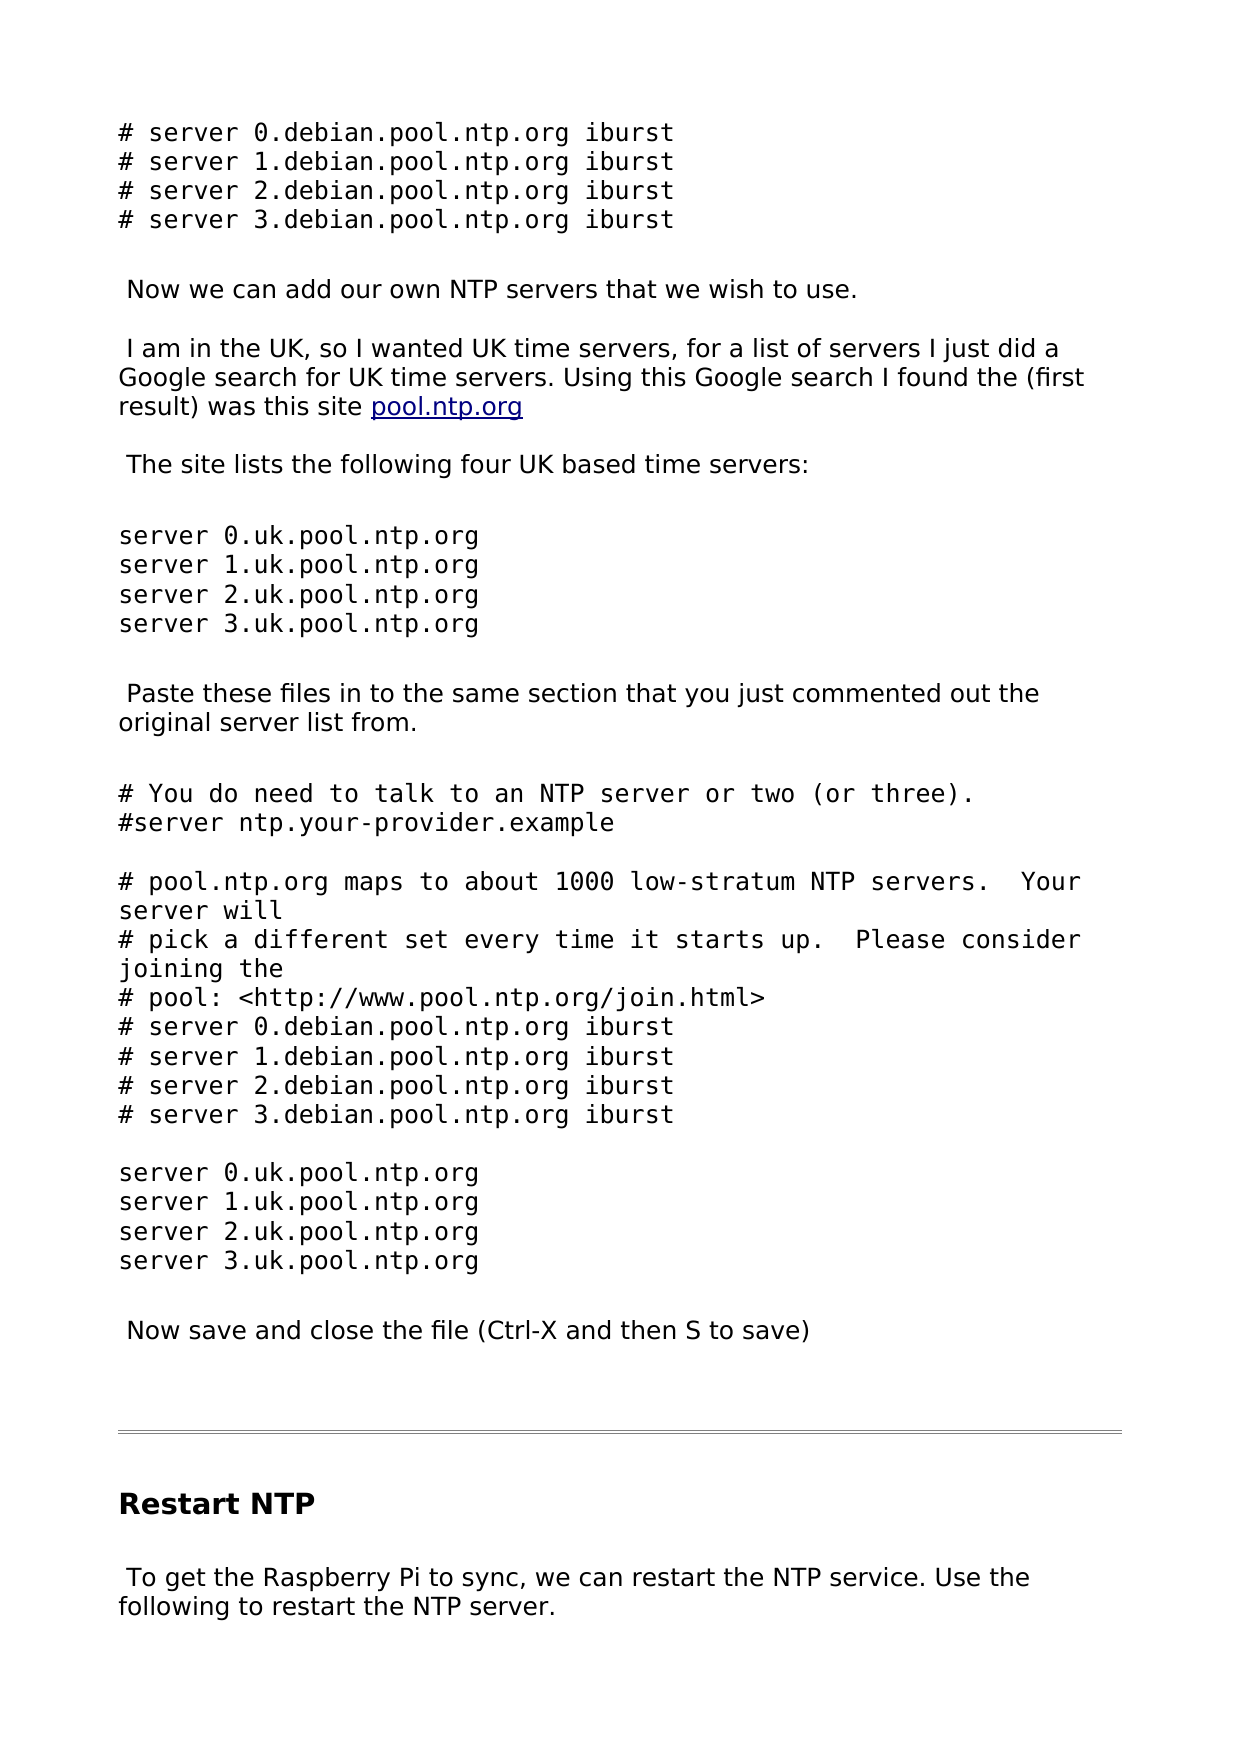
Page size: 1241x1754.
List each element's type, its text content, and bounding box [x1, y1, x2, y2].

text server 0.uk.pool.ntp.org server 1.uk.pool.ntp.org server 2.uk.pool.ntp.org server 3.uk.pool.ntp.org [118, 522, 1122, 638]
text To get the Raspberry Pi to sync, we can restart the NTP service. Use the following to restart the NTP server. [118, 1534, 1122, 1621]
subtitle Restart NTP [118, 1487, 1122, 1521]
text Paste these files in to the same section that you just commented out the original server list from. [118, 650, 1122, 767]
text Now save and close the file (Ctrl-X and then S to save) [118, 1287, 1122, 1403]
text Now we can add our own NTP servers that we wish to use. I am in the UK, so I wanted UK time servers, for a list of servers I just did a Google search for UK time servers. Using this Google search I found the (first result) was this site pool.ntp.org The site lists the following four UK based time servers: [118, 247, 1122, 509]
text # You do need to talk to an NTP server or two (or three). #server ntp.your-provider.example # pool.ntp.org maps to about 1000 low-stratum NTP servers. Your server will # pick a different set every time it starts up. Please consider joining the # pool: <http://www.pool.ntp.org/join.html> # server 0.debian.pool.ntp.org iburst # server 1.debian.pool.ntp.org iburst # server 2.debian.pool.ntp.org iburst # server 3.debian.pool.ntp.org iburst server 0.uk.pool.ntp.org server 1.uk.pool.ntp.org server 2.uk.pool.ntp.org server 3.uk.pool.ntp.org [118, 779, 1122, 1275]
text # server 0.debian.pool.ntp.org iburst # server 1.debian.pool.ntp.org iburst # server 2.debian.pool.ntp.org iburst # server 3.debian.pool.ntp.org iburst [118, 118, 1122, 235]
